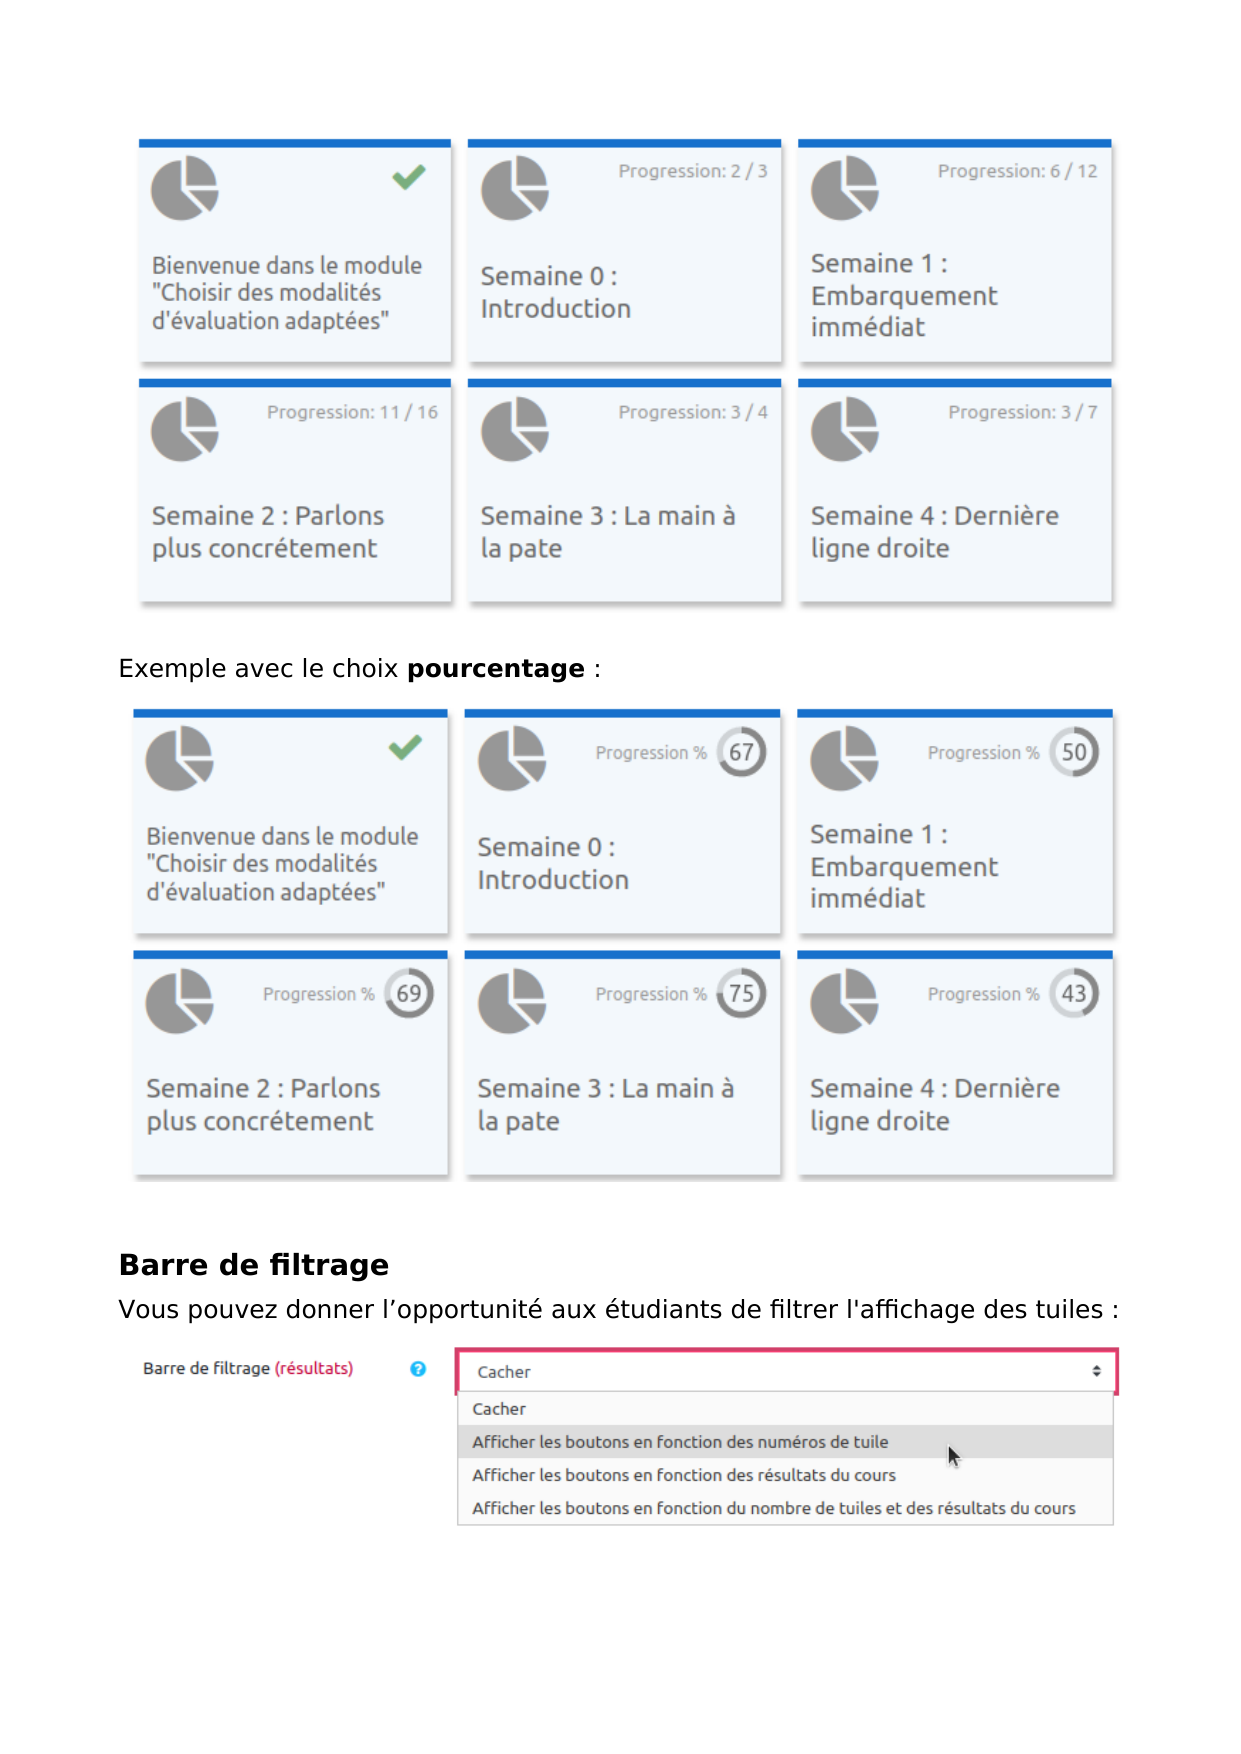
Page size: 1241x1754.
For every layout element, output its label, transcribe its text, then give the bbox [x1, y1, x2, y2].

subtitle Barre de filtrage [118, 1248, 1122, 1282]
text Exemple avec le choix pourcentage : [118, 654, 1122, 683]
picture [118, 118, 1123, 613]
picture [118, 695, 1123, 1182]
picture [118, 1336, 1123, 1541]
text Vous pouvez donner l’opportunité aux étudiants de filtrer l'affichage des tuiles : [118, 1295, 1122, 1324]
